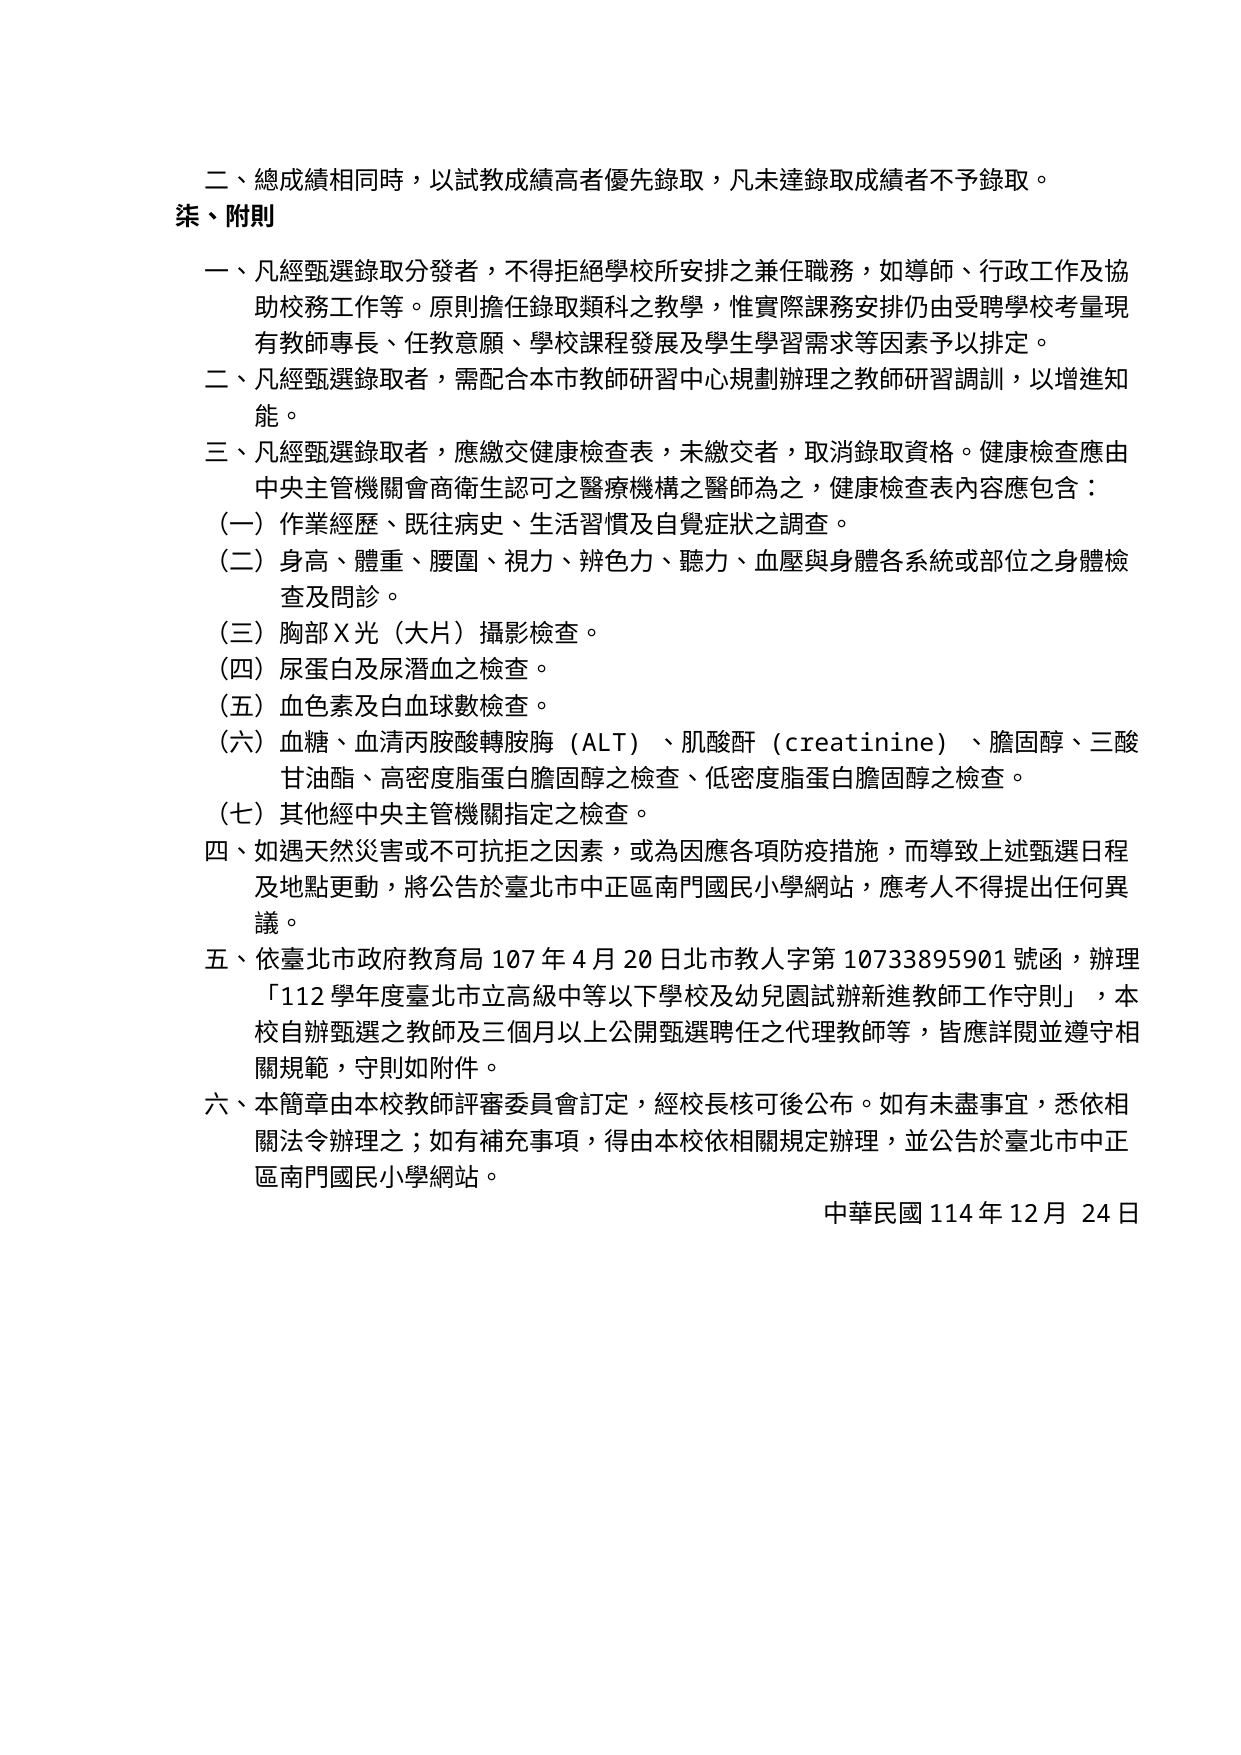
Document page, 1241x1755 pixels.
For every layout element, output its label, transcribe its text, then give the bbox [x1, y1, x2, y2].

text 二、總成績相同時，以試教成績高者優先錄取，凡未達錄取成績者不予錄取。 [204, 160, 1141, 197]
text 一、凡經甄選錄取分發者，不得拒絕學校所安排之兼任職務，如導師、行政工作及協助校務工作等。原則擔任錄取類科之教學，惟實際課務安排仍由受聘學校考量現有教師專長、任教意願、學校課程發展及學生學習需求等因素予以排定。 [204, 251, 1141, 360]
text 六、本簡章由本校教師評審委員會訂定，經校長核可後公布。如有未盡事宜，悉依相關法令辦理之；如有補充事項，得由本校依相關規定辦理，並公告於臺北市中正區南門國民小學網站。 [204, 1085, 1141, 1193]
text 二、凡經甄選錄取者，需配合本市教師研習中心規劃辦理之教師研習調訓，以增進知能。 [204, 360, 1141, 432]
text （五）血色素及白血球數檢查。 [204, 686, 1141, 722]
text 四、如遇天然災害或不可抗拒之因素，或為因應各項防疫措施，而導致上述甄選日程及地點更動，將公告於臺北市中正區南門國民小學網站，應考人不得提出任何異議。 [204, 831, 1141, 940]
text 柒、附則 [175, 197, 1141, 233]
text 五、依臺北市政府教育局107年4月20日北市教人字第10733895901號函，辦理「112學年度臺北市立高級中等以下學校及幼兒園試辦新進教師工作守則」，本校自辦甄選之教師及三個月以上公開甄選聘任之代理教師等，皆應詳閱並遵守相關規範，守則如附件。 [204, 940, 1141, 1085]
text 中華民國114年12月 24日 [175, 1193, 1141, 1230]
text （四）尿蛋白及尿潛血之檢查。 [204, 650, 1141, 686]
text （二）身高、體重、腰圍、視力、辨色力、聽力、血壓與身體各系統或部位之身體檢查及問診。 [204, 541, 1141, 613]
text （六）血糖、血清丙胺酸轉胺脢 (ALT) 、肌酸酐 (creatinine) 、膽固醇、三酸甘油酯、高密度脂蛋白膽固醇之檢查、低密度脂蛋白膽固醇之檢查。 [204, 722, 1141, 795]
text 三、凡經甄選錄取者，應繳交健康檢查表，未繳交者，取消錄取資格。健康檢查應由中央主管機關會商衛生認可之醫療機構之醫師為之，健康檢查表內容應包含： [204, 432, 1141, 505]
text （七）其他經中央主管機關指定之檢查。 [204, 795, 1141, 831]
text （三）胸部Ｘ光（大片）攝影檢查。 [204, 613, 1141, 650]
text （一）作業經歷、既往病史、生活習慣及自覺症狀之調查。 [204, 505, 1141, 541]
